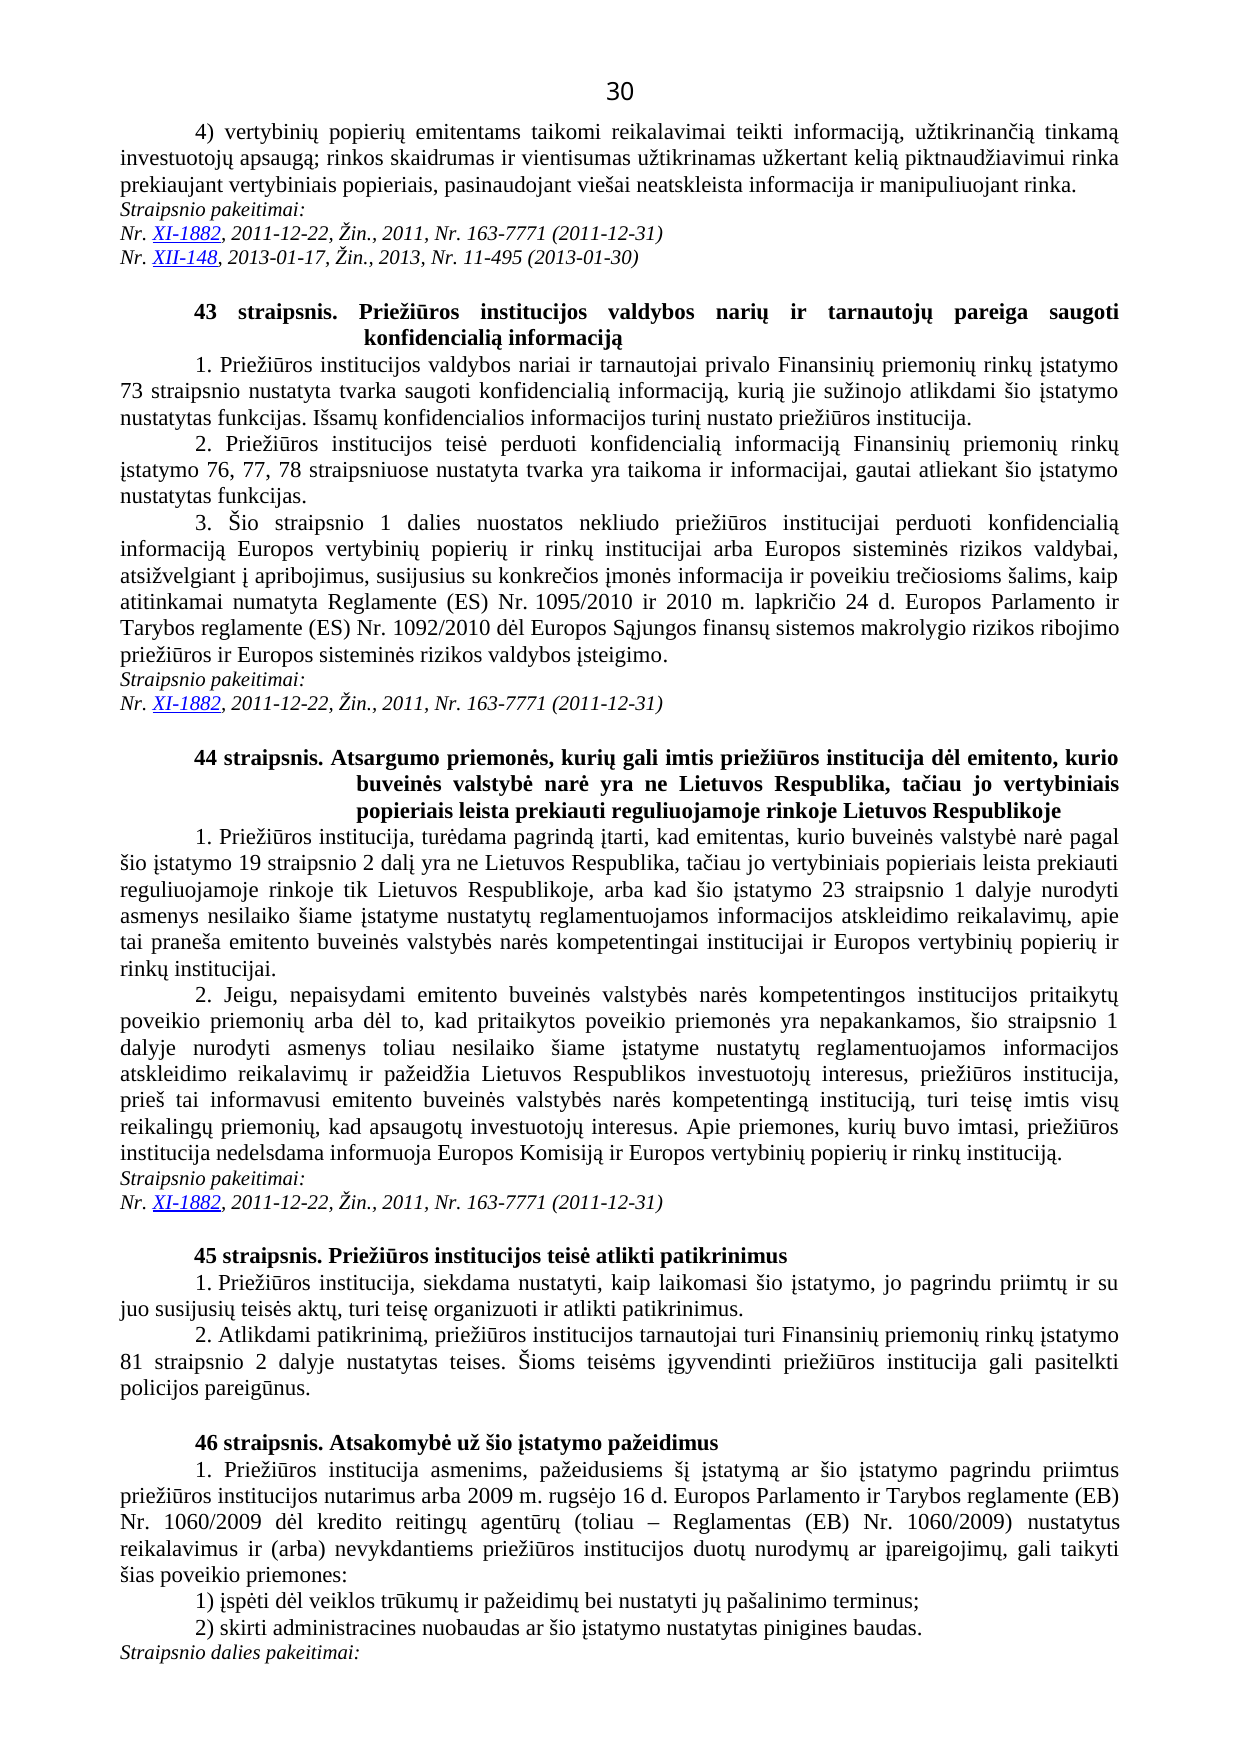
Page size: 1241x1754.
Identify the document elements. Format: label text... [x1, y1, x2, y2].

text 1. Priežiūros institucija, siekdama nustatyti, kaip laikomasi šio įstatymo, jo pagrindu priimtų ir su juo susijusių teisės aktų, turi teisę organizuoti ir atlikti patikrinimus. [120, 1269, 1120, 1322]
text 2. Atlikdami patikrinimą, priežiūros institucijos tarnautojai turi Finansinių priemonių rinkų įstatymo 81 straipsnio 2 dalyje nustatytas teises. Šioms teisėms įgyvendinti priežiūros institucija gali pasitelkti policijos pareigūnus. [120, 1322, 1120, 1401]
text 1) įspėti dėl veiklos trūkumų ir pažeidimų bei nustatyti jų pašalinimo terminus; [120, 1587, 1120, 1614]
text Nr. XI-1882, 2011-12-22, Žin., 2011, Nr. 163-7771 (2011-12-31) [120, 221, 1120, 245]
text Straipsnio pakeitimai: [120, 667, 1120, 691]
text Straipsnio pakeitimai: [120, 1166, 1120, 1190]
text 43 straipsnis. Priežiūros institucijos valdybos narių ir tarnautojų pareiga saugoti konfidencialią informaciją [194, 298, 1120, 351]
text 2) skirti administracines nuobaudas ar šio įstatymo nustatytas pinigines baudas. [120, 1614, 1120, 1640]
text 2. Priežiūros institucijos teisė perduoti konfidencialią informaciją Finansinių priemonių rinkų įstatymo 76, 77, 78 straipsniuose nustatyta tvarka yra taikoma ir informacijai, gautai atliekant šio įstatymo nustatytas funkcijas. [120, 430, 1120, 509]
text 45 straipsnis. Priežiūros institucijos teisė atlikti patikrinimus [194, 1242, 1120, 1269]
text Straipsnio pakeitimai: [120, 197, 1120, 221]
text 2. Jeigu, nepaisydami emitento buveinės valstybės narės kompetentingos institucijos pritaikytų poveikio priemonių arba dėl to, kad pritaikytos poveikio priemonės yra nepakankamos, šio straipsnio 1 dalyje nurodyti asmenys toliau nesilaiko šiame įstatyme nustatytų reglamentuojamos informacijos atskleidimo reikalavimų ir pažeidžia Lietuvos Respublikos investuotojų interesus, priežiūros institucija, prieš tai informavusi emitento buveinės valstybės narės kompetentingą instituciją, turi teisę imtis visų reikalingų priemonių, kad apsaugotų investuotojų interesus. Apie priemones, kurių buvo imtasi, priežiūros institucija nedelsdama informuoja Europos Komisiją ir Europos vertybinių popierių ir rinkų instituciją. [120, 981, 1120, 1166]
text 3. Šio straipsnio 1 dalies nuostatos nekliudo priežiūros institucijai perduoti konfidencialią informaciją Europos vertybinių popierių ir rinkų institucijai arba Europos sisteminės rizikos valdybai, atsižvelgiant į apribojimus, susijusius su konkrečios įmonės informacija ir poveikiu trečiosioms šalims, kaip atitinkamai numatyta Reglamente (ES) Nr. 1095/2010 ir 2010 m. lapkričio 24 d. Europos Parlamento ir Tarybos reglamente (ES) Nr. 1092/2010 dėl Europos Sąjungos finansų sistemos makrolygio rizikos ribojimo priežiūros ir Europos sisteminės rizikos valdybos įsteigimo. [120, 509, 1120, 667]
text 4) vertybinių popierių emitentams taikomi reikalavimai teikti informaciją, užtikrinančią tinkamą investuotojų apsaugą; rinkos skaidrumas ir vientisumas užtikrinamas užkertant kelią piktnaudžiavimui rinka prekiaujant vertybiniais popieriais, pasinaudojant viešai neatskleista informacija ir manipuliuojant rinka. [120, 118, 1120, 197]
text 1. Priežiūros institucija asmenims, pažeidusiems šį įstatymą ar šio įstatymo pagrindu priimtus priežiūros institucijos nutarimus arba 2009 m. rugsėjo 16 d. Europos Parlamento ir Tarybos reglamente (EB) Nr. 1060/2009 dėl kredito reitingų agentūrų (toliau – Reglamentas (EB) Nr. 1060/2009) nustatytus reikalavimus ir (arba) nevykdantiems priežiūros institucijos duotų nurodymų ar įpareigojimų, gali taikyti šias poveikio priemones: [120, 1456, 1120, 1587]
text 46 straipsnis. Atsakomybė už šio įstatymo pažeidimus [120, 1429, 1120, 1456]
text Nr. XI-1882, 2011-12-22, Žin., 2011, Nr. 163-7771 (2011-12-31) [120, 1190, 1120, 1214]
text 1. Priežiūros institucija, turėdama pagrindą įtarti, kad emitentas, kurio buveinės valstybė narė pagal šio įstatymo 19 straipsnio 2 dalį yra ne Lietuvos Respublika, tačiau jo vertybiniais popieriais leista prekiauti reguliuojamoje rinkoje tik Lietuvos Respublikoje, arba kad šio įstatymo 23 straipsnio 1 dalyje nurodyti asmenys nesilaiko šiame įstatyme nustatytų reglamentuojamos informacijos atskleidimo reikalavimų, apie tai praneša emitento buveinės valstybės narės kompetentingai institucijai ir Europos vertybinių popierių ir rinkų institucijai. [120, 823, 1120, 981]
text Nr. XII-148, 2013-01-17, Žin., 2013, Nr. 11-495 (2013-01-30) [120, 245, 1120, 269]
text 1. Priežiūros institucijos valdybos nariai ir tarnautojai privalo Finansinių priemonių rinkų įstatymo 73 straipsnio nustatyta tvarka saugoti konfidencialią informaciją, kurią jie sužinojo atlikdami šio įstatymo nustatytas funkcijas. Išsamų konfidencialios informacijos turinį nustato priežiūros institucija. [120, 351, 1120, 430]
text 44 straipsnis. Atsargumo priemonės, kurių gali imtis priežiūros institucija dėl emitento, kurio buveinės valstybė narė yra ne Lietuvos Respublika, tačiau jo vertybiniais popieriais leista prekiauti reguliuojamoje rinkoje Lietuvos Respublikoje [194, 744, 1120, 823]
text Straipsnio dalies pakeitimai: [120, 1640, 1120, 1664]
text Nr. XI-1882, 2011-12-22, Žin., 2011, Nr. 163-7771 (2011-12-31) [120, 691, 1120, 715]
